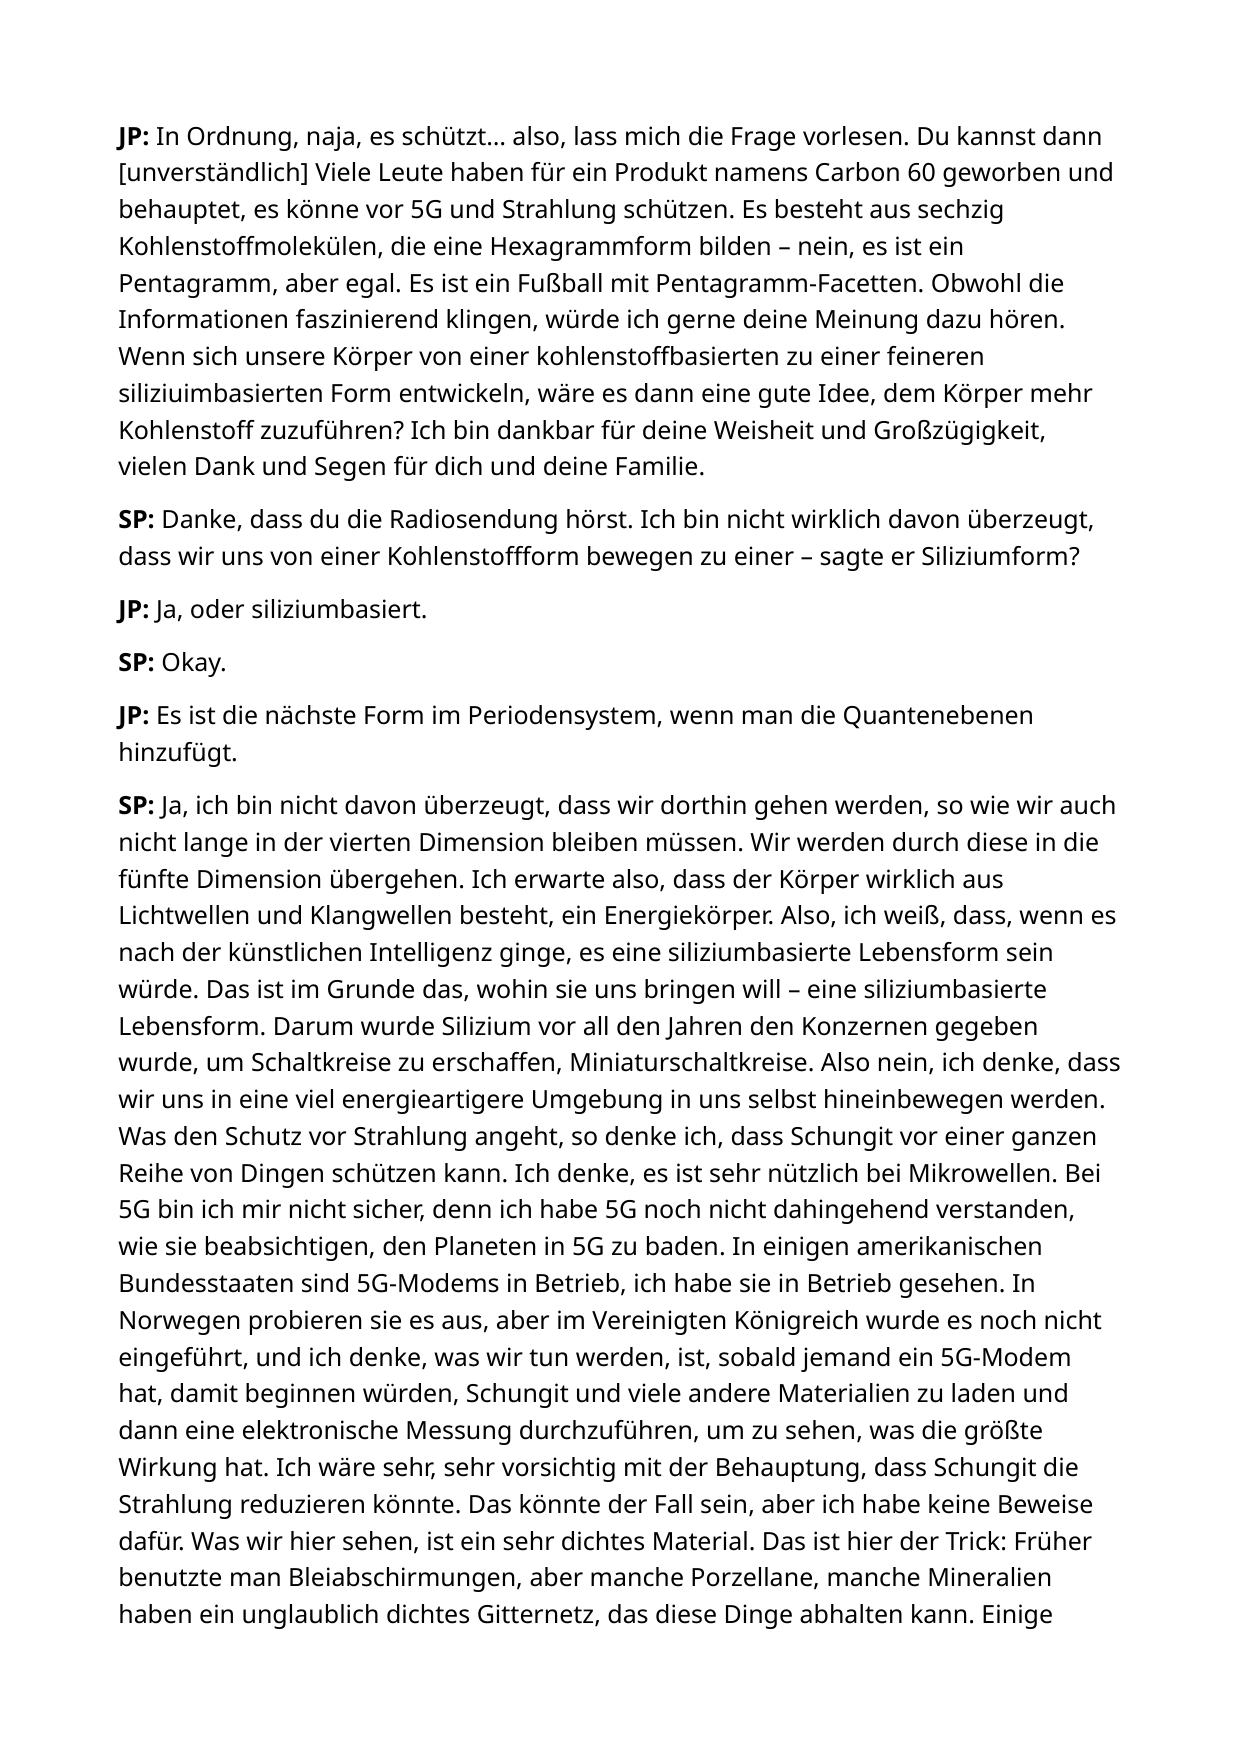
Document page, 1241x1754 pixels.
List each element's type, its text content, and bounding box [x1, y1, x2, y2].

text JP: In Ordnung, naja, es schützt… also, lass mich die Frage vorlesen. Du kannst dann [unverständlich] Viele Leute haben für ein Produkt namens Carbon 60 geworben und behauptet, es könne vor 5G und Strahlung schützen. Es besteht aus sechzig Kohlenstoffmolekülen, die eine Hexagrammform bilden – nein, es ist ein Pentagramm, aber egal. Es ist ein Fußball mit Pentagramm-Facetten. Obwohl die Informationen faszinierend klingen, würde ich gerne deine Meinung dazu hören. Wenn sich unsere Körper von einer kohlenstoffbasierten zu einer feineren siliziuimbasierten Form entwickeln, wäre es dann eine gute Idee, dem Körper mehr Kohlenstoff zuzuführen? Ich bin dankbar für deine Weisheit und Großzügigkeit, vielen Dank und Segen für dich und deine Familie. [118, 118, 1122, 483]
text SP: Ja, ich bin nicht davon überzeugt, dass wir dorthin gehen werden, so wie wir auch nicht lange in der vierten Dimension bleiben müssen. Wir werden durch diese in die fünfte Dimension übergehen. Ich erwarte also, dass der Körper wirklich aus Lichtwellen und Klangwellen besteht, ein Energiekörper. Also, ich weiß, dass, wenn es nach der künstlichen Intelligenz ginge, es eine siliziumbasierte Lebensform sein würde. Das ist im Grunde das, wohin sie uns bringen will – eine siliziumbasierte Lebensform. Darum wurde Silizium vor all den Jahren den Konzernen gegeben wurde, um Schaltkreise zu erschaffen, Miniaturschaltkreise. Also nein, ich denke, dass wir uns in eine viel energieartigere Umgebung in uns selbst hineinbewegen werden. Was den Schutz vor Strahlung angeht, so denke ich, dass Schungit vor einer ganzen Reihe von Dingen schützen kann. Ich denke, es ist sehr nützlich bei Mikrowellen. Bei 5G bin ich mir nicht sicher, denn ich habe 5G noch nicht dahingehend verstanden, wie sie beabsichtigen, den Planeten in 5G zu baden. In einigen amerikanischen Bundesstaaten sind 5G-Modems in Betrieb, ich habe sie in Betrieb gesehen. In Norwegen probieren sie es aus, aber im Vereinigten Königreich wurde es noch nicht eingeführt, und ich denke, was wir tun werden, ist, sobald jemand ein 5G-Modem hat, damit beginnen würden, Schungit und viele andere Materialien zu laden und dann eine elektronische Messung durchzuführen, um zu sehen, was die größte Wirkung hat. Ich wäre sehr, sehr vorsichtig mit der Behauptung, dass Schungit die Strahlung reduzieren könnte. Das könnte der Fall sein, aber ich habe keine Beweise dafür. Was wir hier sehen, ist ein sehr dichtes Material. Das ist hier der Trick: Früher benutzte man Bleiabschirmungen, aber manche Porzellane, manche Mineralien haben ein unglaublich dichtes Gitternetz, das diese Dinge abhalten kann. Einige [118, 788, 1122, 1631]
text JP: Es ist die nächste Form im Periodensystem, wenn man die Quantenebenen hinzufügt. [118, 698, 1122, 769]
text SP: Okay. [118, 645, 1122, 679]
text JP: Ja, oder siliziumbasiert. [118, 592, 1122, 626]
text SP: Danke, dass du die Radiosendung hörst. Ich bin nicht wirklich davon überzeugt, dass wir uns von einer Kohlenstoffform bewegen zu einer – sagte er Siliziumform? [118, 502, 1122, 573]
